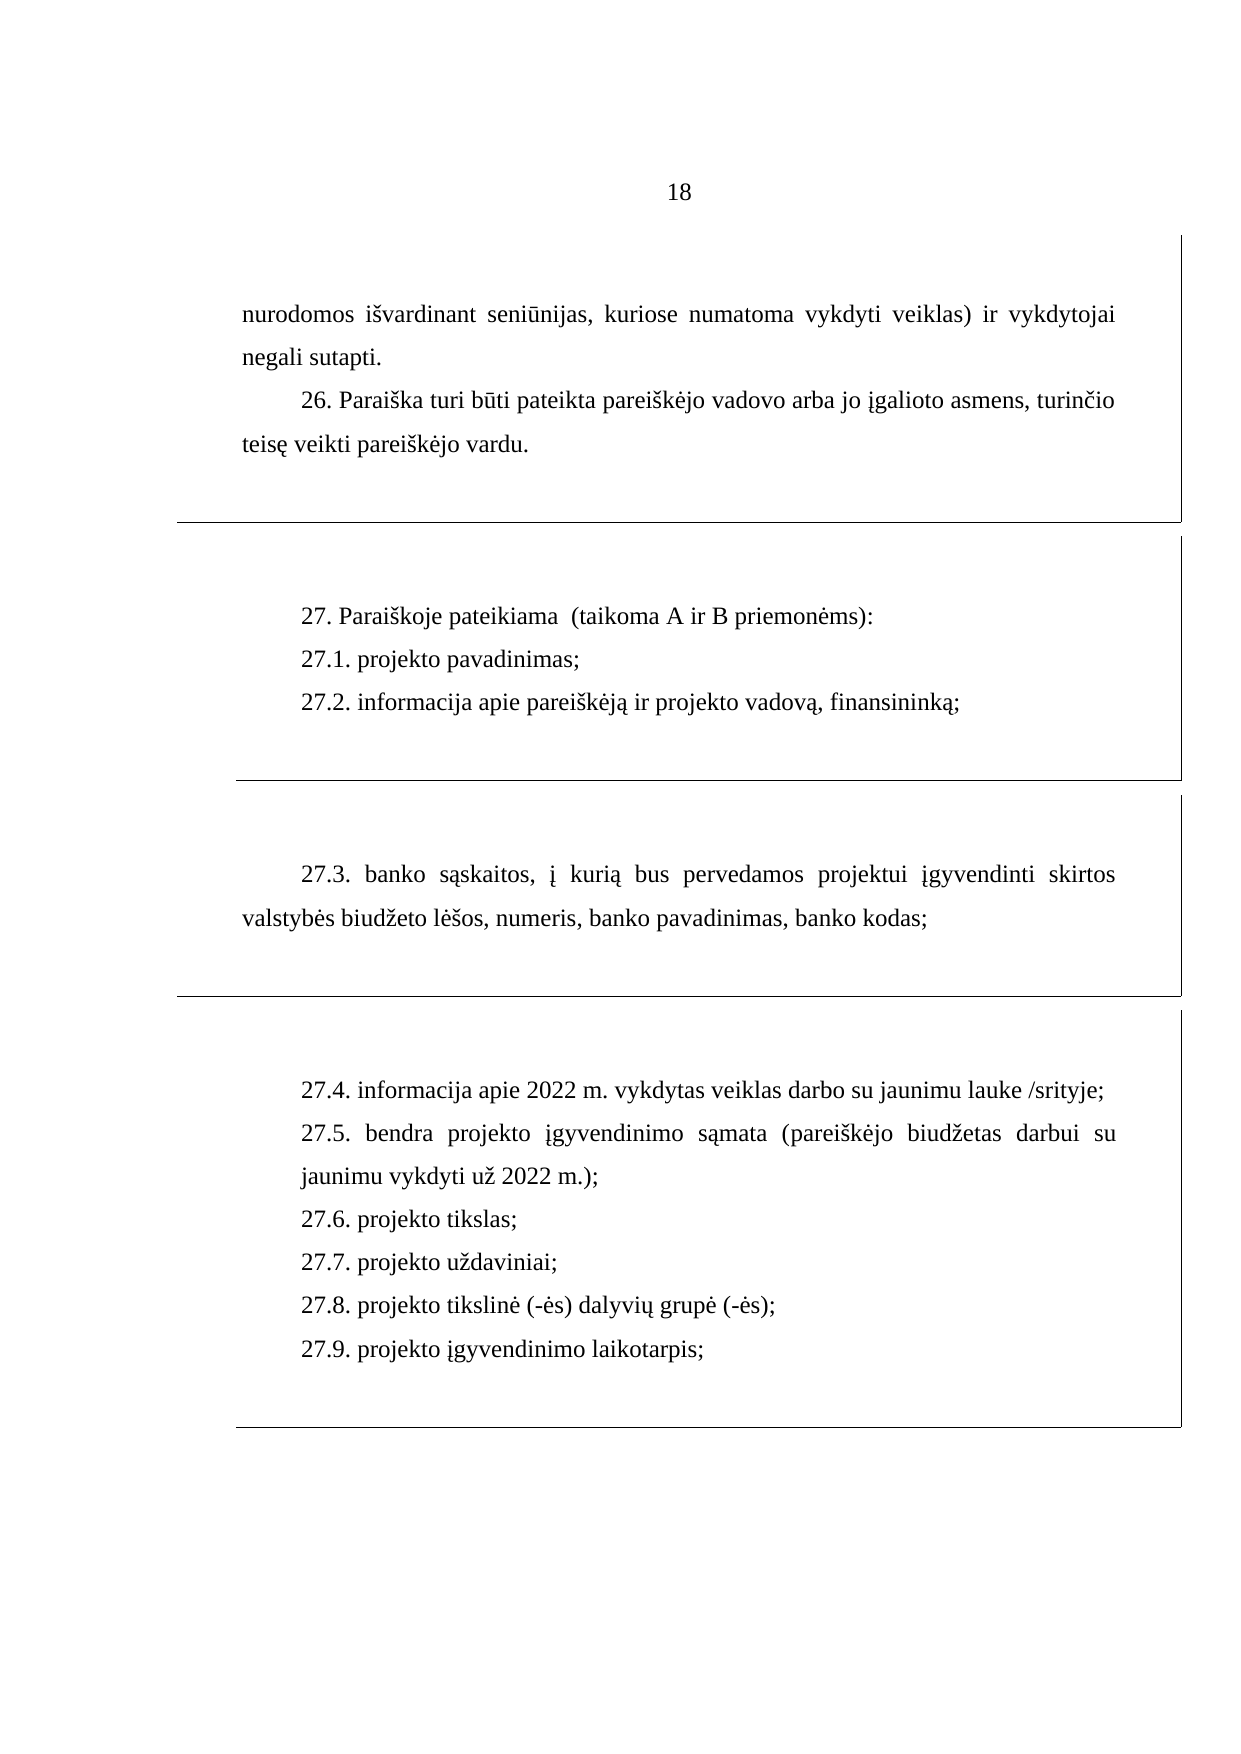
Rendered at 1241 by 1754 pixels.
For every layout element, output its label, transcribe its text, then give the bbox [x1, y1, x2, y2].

text 27.6. projekto tikslas; [236, 1140, 1181, 1183]
text 27. Paraiškoje pateikiama (taikoma A ir B priemonėms): [236, 536, 1181, 579]
text 27.8. projekto tikslinė (-ės) dalyvių grupė (-ės); [236, 1226, 1181, 1269]
text 27.7. projekto uždaviniai; [236, 1183, 1181, 1226]
text 27.3. banko sąskaitos, į kurią bus pervedamos projektui įgyvendinti skirtos valstybės biudžeto lėšos, numeris, banko pavadinimas, banko kodas; [177, 795, 1181, 996]
text 27.2. informacija apie pareiškėją ir projekto vadovą, finansininką; [236, 623, 1181, 780]
text 25. Projektai aprašomi informacinėje sistemoje lietuvių kalba, užpildant paraišką ir detalią projekto įgyvendinimo sąmatą pagal informacinėje sistemoje pateiktas formas. Paraiška, užpildyta ir (ar) pateikta ne per informacinę sistemą, nevertinama ir projektui finansavimas neskiriamas. Pareiškėjas Konkursui gali pateikti tik vieną paraišką į pasirinktą priemonę, išskyrus tuos atvejus, kai pareiškėjas turi daugiau nei vieną komandą, kuri vykdo mobilųjį darbą su jaunimu ir (ar) darbą su jaunimu gatvėje, tuomet vienas pareiškėjas gali pateikti ne daugiau kaip 3 paraiškas į pasirinktą priemonę. Jeigu pareiškėjas šiame punkte nustatyta tvarka teikia daugiau nei vieną paraišką, jo teikiamose paraiškose nurodytos veiklų vykdymo teritorijos (kurios nurodomos išvardinant seniūnijas, kuriose numatoma vykdyti veiklas) ir vykdytojai negali sutapti. [177, 235, 1181, 321]
text 27.9. projekto įgyvendinimo laikotarpis; [236, 1269, 1181, 1427]
text 26. Paraiška turi būti pateikta pareiškėjo vadovo arba jo įgalioto asmens, turinčio teisę veikti pareiškėjo vardu. [177, 321, 1181, 522]
text 27.4. informacija apie 2022 m. vykdytas veiklas darbo su jaunimu lauke /srityje; [236, 1010, 1181, 1053]
text 27.5. bendra projekto įgyvendinimo sąmata (pareiškėjo biudžetas darbui su jaunimu vykdyti už 2022 m.); [236, 1053, 1181, 1140]
text 27.1. projekto pavadinimas; [236, 579, 1181, 623]
